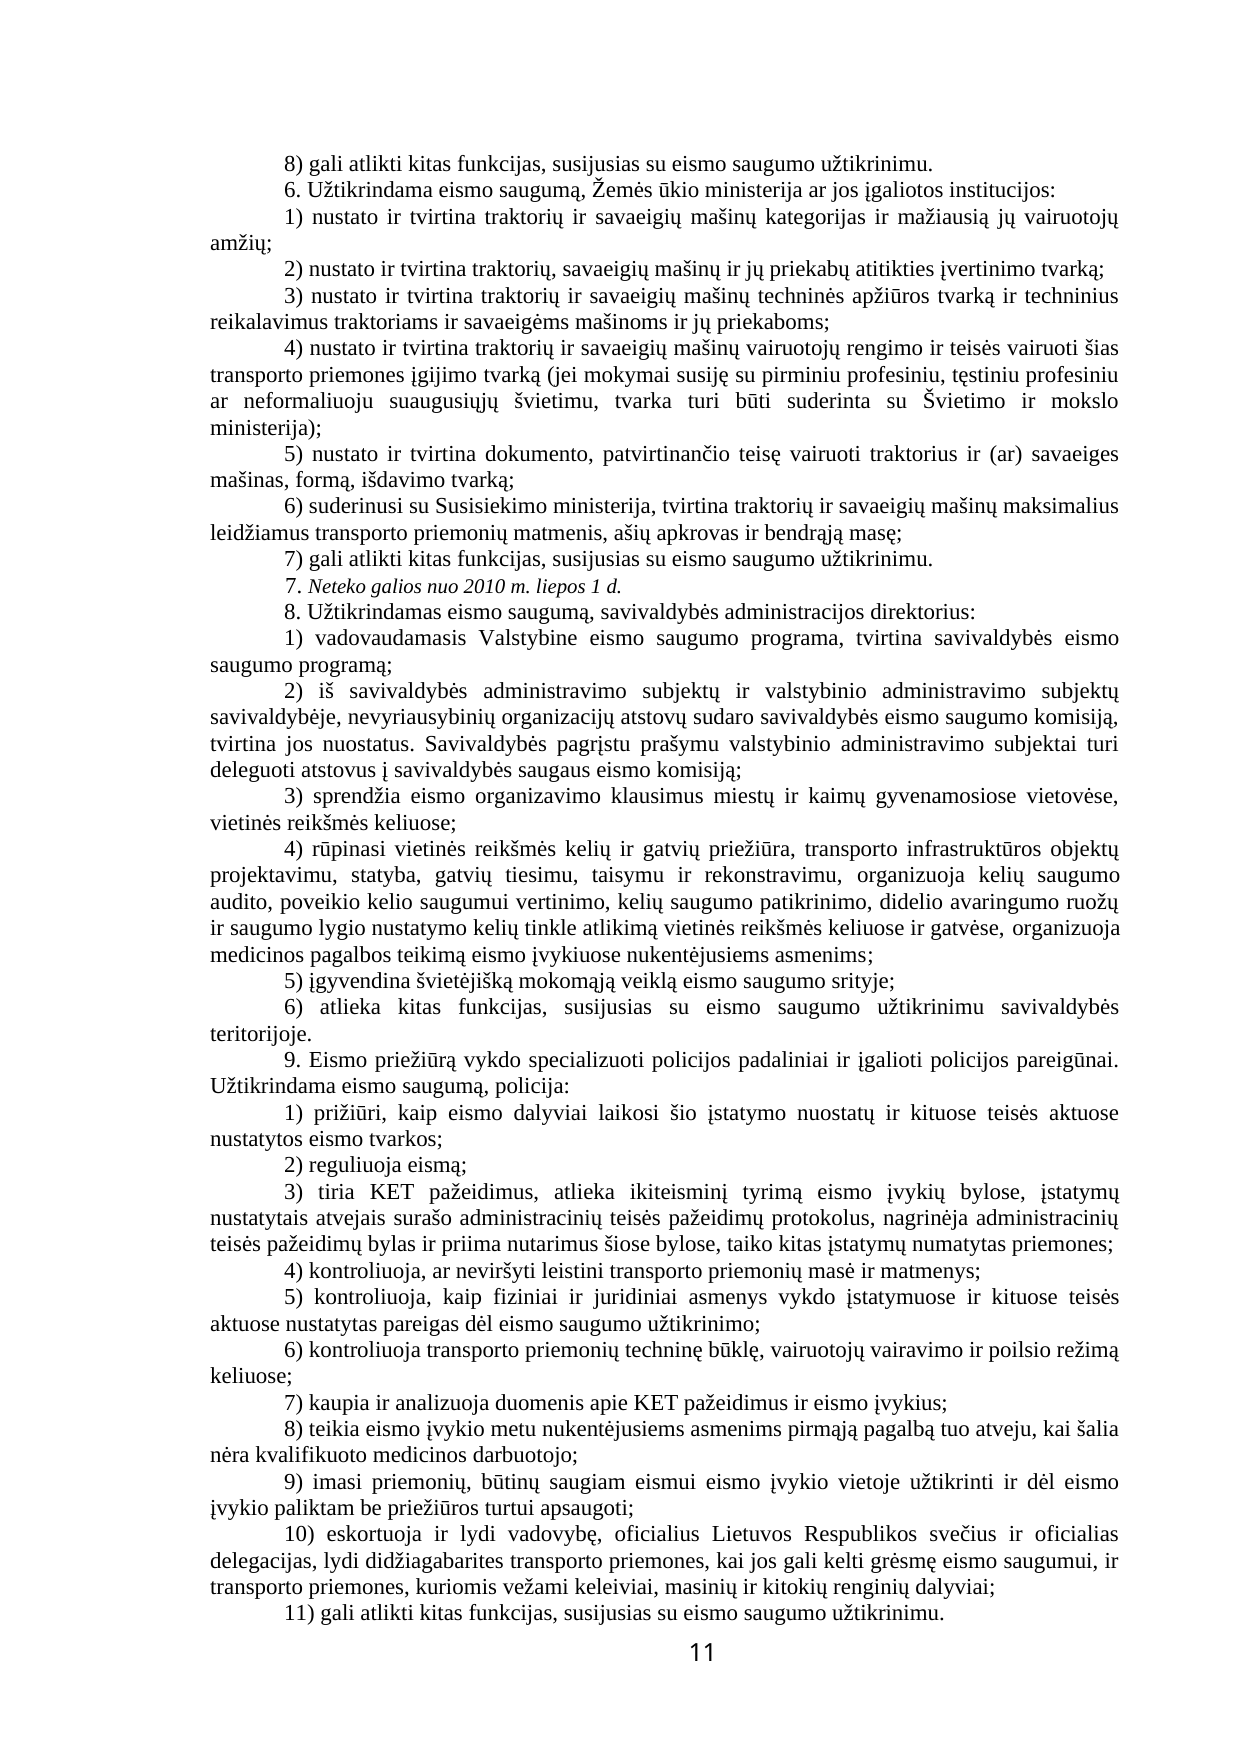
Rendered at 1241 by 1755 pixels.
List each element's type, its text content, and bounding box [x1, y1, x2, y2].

text 7) gali atlikti kitas funkcijas, susijusias su eismo saugumo užtikrinimu. [210, 545, 1120, 572]
text 8. Užtikrindamas eismo saugumą, savivaldybės administracijos direktorius: [210, 598, 1120, 624]
text 7) kaupia ir analizuoja duomenis apie KET pažeidimus ir eismo įvykius; [210, 1389, 1120, 1415]
text 1) vadovaudamasis Valstybine eismo saugumo programa, tvirtina savivaldybės eismo saugumo programą; [210, 624, 1120, 677]
text 2) nustato ir tvirtina traktorių, savaeigių mašinų ir jų priekabų atitikties įvertinimo tvarką; [210, 255, 1120, 282]
text 3) tiria KET pažeidimus, atlieka ikiteisminį tyrimą eismo įvykių bylose, įstatymų nustatytais atvejais surašo administracinių teisės pažeidimų protokolus, nagrinėja administracinių teisės pažeidimų bylas ir priima nutarimus šiose bylose, taiko kitas įstatymų numatytas priemones; [210, 1178, 1120, 1257]
text 4) rūpinasi vietinės reikšmės kelių ir gatvių priežiūra, transporto infrastruktūros objektų projektavimu, statyba, gatvių tiesimu, taisymu ir rekonstravimu, organizuoja kelių saugumo audito, poveikio kelio saugumui vertinimo, kelių saugumo patikrinimo, didelio avaringumo ruožų ir saugumo lygio nustatymo kelių tinkle atlikimą vietinės reikšmės keliuose ir gatvėse, organizuoja medicinos pagalbos teikimą eismo įvykiuose nukentėjusiems asmenims; [210, 835, 1120, 967]
text 5) nustato ir tvirtina dokumento, patvirtinančio teisę vairuoti traktorius ir (ar) savaeiges mašinas, formą, išdavimo tvarką; [210, 440, 1120, 493]
text 8) teikia eismo įvykio metu nukentėjusiems asmenims pirmąją pagalbą tuo atveju, kai šalia nėra kvalifikuoto medicinos darbuotojo; [210, 1415, 1120, 1468]
text 6. Užtikrindama eismo saugumą, Žemės ūkio ministerija ar jos įgaliotos institucijos: [210, 176, 1120, 203]
text 4) nustato ir tvirtina traktorių ir savaeigių mašinų vairuotojų rengimo ir teisės vairuoti šias transporto priemones įgijimo tvarką (jei mokymai susiję su pirminiu profesiniu, tęstiniu profesiniu ar neformaliuoju suaugusiųjų švietimu, tvarka turi būti suderinta su Švietimo ir mokslo ministerija); [210, 334, 1120, 440]
text 6) suderinusi su Susisiekimo ministerija, tvirtina traktorių ir savaeigių mašinų maksimalius leidžiamus transporto priemonių matmenis, ašių apkrovas ir bendrąją masę; [210, 493, 1120, 545]
text 4) kontroliuoja, ar neviršyti leistini transporto priemonių masė ir matmenys; [210, 1257, 1120, 1283]
text 8) gali atlikti kitas funkcijas, susijusias su eismo saugumo užtikrinimu. [210, 150, 1120, 176]
text 3) nustato ir tvirtina traktorių ir savaeigių mašinų techninės apžiūros tvarką ir techninius reikalavimus traktoriams ir savaeigėms mašinoms ir jų priekaboms; [210, 282, 1120, 334]
text 5) kontroliuoja, kaip fiziniai ir juridiniai asmenys vykdo įstatymuose ir kituose teisės aktuose nustatytas pareigas dėl eismo saugumo užtikrinimo; [210, 1283, 1120, 1336]
text 2) reguliuoja eismą; [210, 1151, 1120, 1178]
text 9. Eismo priežiūrą vykdo specializuoti policijos padaliniai ir įgalioti policijos pareigūnai. Užtikrindama eismo saugumą, policija: [210, 1046, 1120, 1099]
text 10) eskortuoja ir lydi vadovybę, oficialius Lietuvos Respublikos svečius ir oficialias delegacijas, lydi didžiagabarites transporto priemones, kai jos gali kelti grėsmę eismo saugumui, ir transporto priemones, kuriomis vežami keleiviai, masinių ir kitokių renginių dalyviai; [210, 1520, 1120, 1599]
text 7. Neteko galios nuo 2010 m. liepos 1 d. [210, 572, 1120, 598]
text 6) kontroliuoja transporto priemonių techninę būklę, vairuotojų vairavimo ir poilsio režimą keliuose; [210, 1336, 1120, 1389]
text 1) prižiūri, kaip eismo dalyviai laikosi šio įstatymo nuostatų ir kituose teisės aktuose nustatytos eismo tvarkos; [210, 1099, 1120, 1151]
text 9) imasi priemonių, būtinų saugiam eismui eismo įvykio vietoje užtikrinti ir dėl eismo įvykio paliktam be priežiūros turtui apsaugoti; [210, 1468, 1120, 1520]
text 5) įgyvendina švietėjišką mokomąją veiklą eismo saugumo srityje; [210, 967, 1120, 993]
text 11) gali atlikti kitas funkcijas, susijusias su eismo saugumo užtikrinimu. [210, 1599, 1120, 1626]
text 2) iš savivaldybės administravimo subjektų ir valstybinio administravimo subjektų savivaldybėje, nevyriausybinių organizacijų atstovų sudaro savivaldybės eismo saugumo komisiją, tvirtina jos nuostatus. Savivaldybės pagrįstu prašymu valstybinio administravimo subjektai turi deleguoti atstovus į savivaldybės saugaus eismo komisiją; [210, 677, 1120, 782]
text 1) nustato ir tvirtina traktorių ir savaeigių mašinų kategorijas ir mažiausią jų vairuotojų amžių; [210, 203, 1120, 255]
text 3) sprendžia eismo organizavimo klausimus miestų ir kaimų gyvenamosiose vietovėse, vietinės reikšmės keliuose; [210, 782, 1120, 835]
text 6) atlieka kitas funkcijas, susijusias su eismo saugumo užtikrinimu savivaldybės teritorijoje. [210, 993, 1120, 1046]
